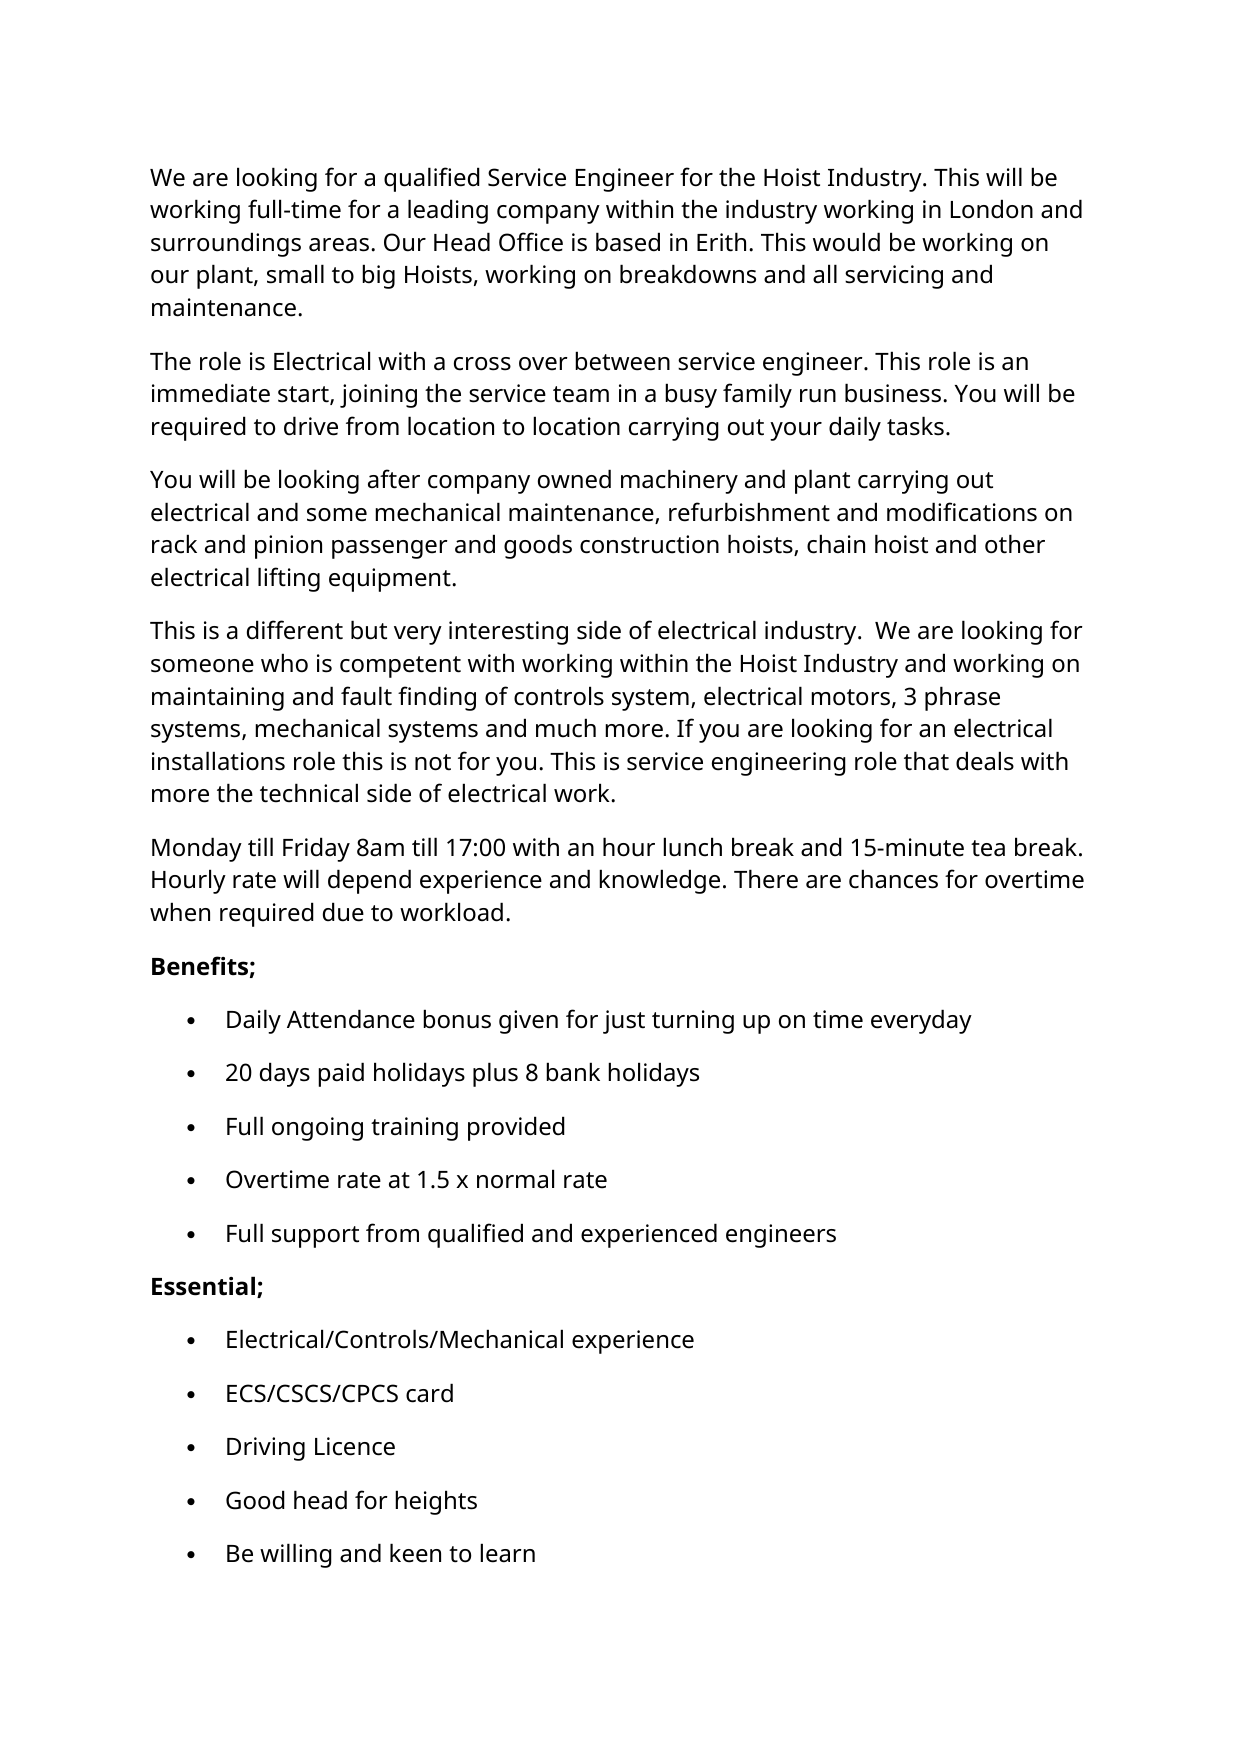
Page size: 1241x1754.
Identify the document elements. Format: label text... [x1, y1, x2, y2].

list 20 days paid holidays plus 8 bank holidays [187, 1056, 1090, 1089]
list Electrical/Controls/Mechanical experience [187, 1323, 1090, 1356]
list Full support from qualified and experienced engineers [187, 1216, 1090, 1249]
text Monday till Friday 8am till 17:00 with an hour lunch break and 15-minute tea break. Hourly rate will depend experience and knowledge. There are chances for overtime when required due to workload. [150, 831, 1090, 928]
list Daily Attendance bonus given for just turning up on time everyday [187, 1003, 1090, 1035]
list Be willing and keen to learn [187, 1537, 1090, 1570]
text You will be looking after company owned machinery and plant carrying out electrical and some mechanical maintenance, refurbishment and modifications on rack and pinion passenger and goods construction hoists, chain hoist and other electrical lifting equipment. [150, 463, 1090, 593]
text Benefits; [150, 949, 1090, 982]
text We are looking for a qualified Service Engineer for the Hoist Industry. This will be working full-time for a leading company within the industry working in London and surroundings areas. Our Head Office is based in Erith. This would be working on our plant, small to big Hoists, working on breakdowns and all servicing and maintenance. [150, 160, 1090, 323]
list Good head for heights [187, 1484, 1090, 1516]
text Essential; [150, 1270, 1090, 1302]
text This is a different but very interesting side of electrical industry. We are looking for someone who is competent with working within the Hoist Industry and working on maintaining and fault finding of controls system, electrical motors, 3 phrase systems, mechanical systems and much more. If you are looking for an electrical installations role this is not for you. This is service engineering role that deals with more the technical side of electrical work. [150, 614, 1090, 810]
text The role is Electrical with a cross over between service engineer. This role is an immediate start, joining the service team in a busy family run business. You will be required to drive from location to location carrying out your daily tasks. [150, 344, 1090, 442]
list Driving Licence [187, 1430, 1090, 1463]
list Full ongoing training provided [187, 1109, 1090, 1142]
list Overtime rate at 1.5 x normal rate [187, 1163, 1090, 1196]
list ECS/CSCS/CPCS card [187, 1377, 1090, 1409]
